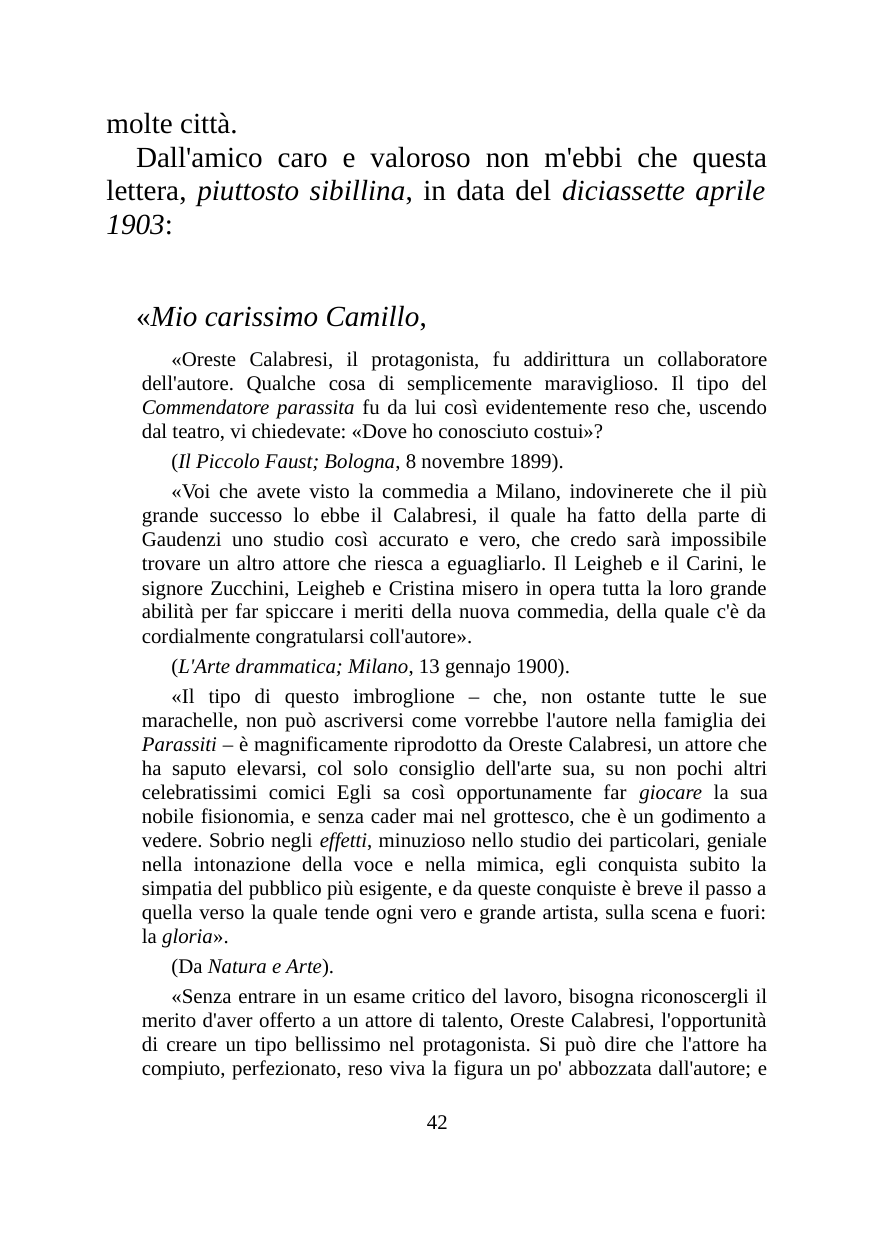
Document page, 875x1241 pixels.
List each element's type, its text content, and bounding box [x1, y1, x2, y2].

text «Mio carissimo Camillo, [106, 299, 768, 333]
text (L'Arte drammatica; Milano, 13 gennajo 1900). [142, 653, 768, 678]
text «Senza entrare in un esame critico del lavoro, bisogna riconoscergli il merito d'aver offerto a un attore di talento, Oreste Calabresi, l'opportunità di creare un tipo bellissimo nel protagonista. Si può dire che l'attore ha compiuto, perfezionato, reso viva la figura un po' abbozzata dall'autore; e [142, 984, 768, 1080]
text «Il tipo di questo imbroglione – che, non ostante tutte le sue marachelle, non può ascriversi come vorrebbe l'autore nella famiglia dei Parassiti – è magnificamente riprodotto da Oreste Calabresi, un attore che ha saputo elevarsi, col solo consiglio dell'arte sua, su non pochi altri celebratissimi comici Egli sa così opportunamente far giocare la sua nobile fisionomia, e senza cader mai nel grottesco, che è un godimento a vedere. Sobrio negli effetti, minuzioso nello studio dei particolari, geniale nella intonazione della voce e nella mimica, egli conquista subito la simpatia del pubblico più esigente, e da queste conquiste è breve il passo a quella verso la quale tende ogni vero e grande artista, sulla scena e fuori: la gloria». [142, 683, 768, 948]
text (Da Natura e Arte). [142, 954, 768, 978]
text molte città. [106, 106, 768, 140]
text «Oreste Calabresi, il protagonista, fu addirittura un collaboratore dell'autore. Qualche cosa di semplicemente maraviglioso. Il tipo del Commendatore parassita fu da lui così evidentemente reso che, uscendo dal teatro, vi chiedevate: «Dove ho conosciuto costui»? [142, 347, 768, 443]
text «Voi che avete visto la commedia a Milano, indovinerete che il più grande successo lo ebbe il Calabresi, il quale ha fatto della parte di Gaudenzi uno studio così accurato e vero, che credo sarà impossibile trovare un altro attore che riesca a eguagliarlo. Il Leigheb e il Carini, le signore Zucchini, Leigheb e Cristina misero in opera tutta la loro grande abilità per far spiccare i meriti della nuova commedia, della quale c'è da cordialmente congratularsi coll'autore». [142, 479, 768, 648]
text (Il Piccolo Faust; Bologna, 8 novembre 1899). [142, 449, 768, 473]
text Dall'amico caro e valoroso non m'ebbi che questa lettera, piuttosto sibillina, in data del diciassette aprile 1903: [106, 140, 768, 240]
